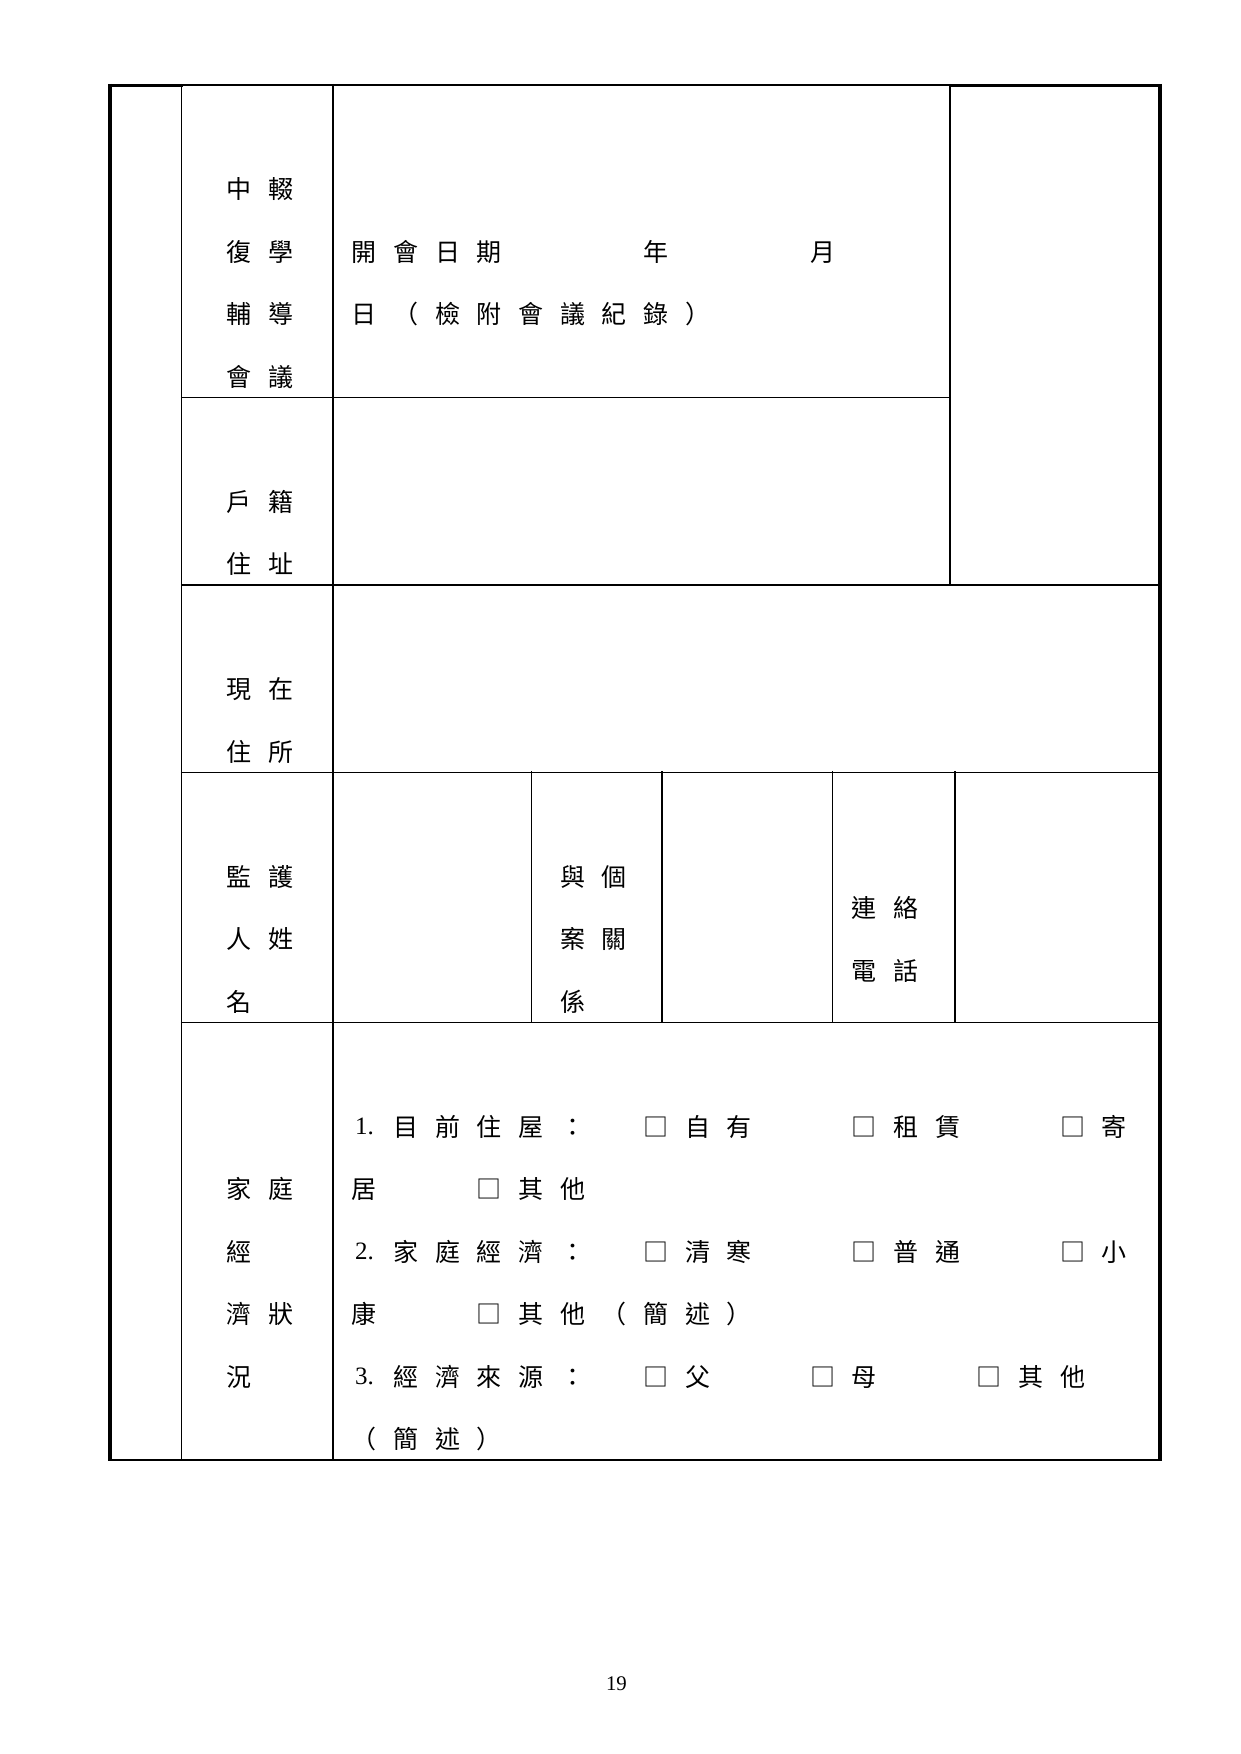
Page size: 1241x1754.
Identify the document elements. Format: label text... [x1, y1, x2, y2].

table_cell 中輟復學 輔導會議 [182, 86, 332, 396]
table_cell 家庭經 濟狀況 [182, 1023, 332, 1459]
table_cell 現在住所 [182, 586, 332, 771]
table_header [951, 87, 1158, 584]
table_cell [334, 398, 949, 584]
table_cell 開會日期 年 月 日（檢附會議紀錄） [334, 86, 949, 396]
table_header [112, 87, 181, 1459]
table_cell [663, 773, 832, 1021]
table_cell 連絡電話 [833, 773, 954, 1021]
table_cell [956, 773, 1158, 1021]
table_cell [334, 586, 1158, 771]
table_cell 1.目前住屋： □自有 □租賃 □寄居 □其他 2.家庭經濟： □清寒 □普通 □小康 □其他（簡述） 3.經濟來源： □父 □母 □其他（簡述） [334, 1023, 1158, 1459]
table_cell 監護人姓名 [182, 773, 332, 1021]
table_cell [334, 773, 531, 1021]
table_cell 戶籍住址 [182, 398, 332, 584]
table_cell 與個案關係 [532, 773, 661, 1021]
